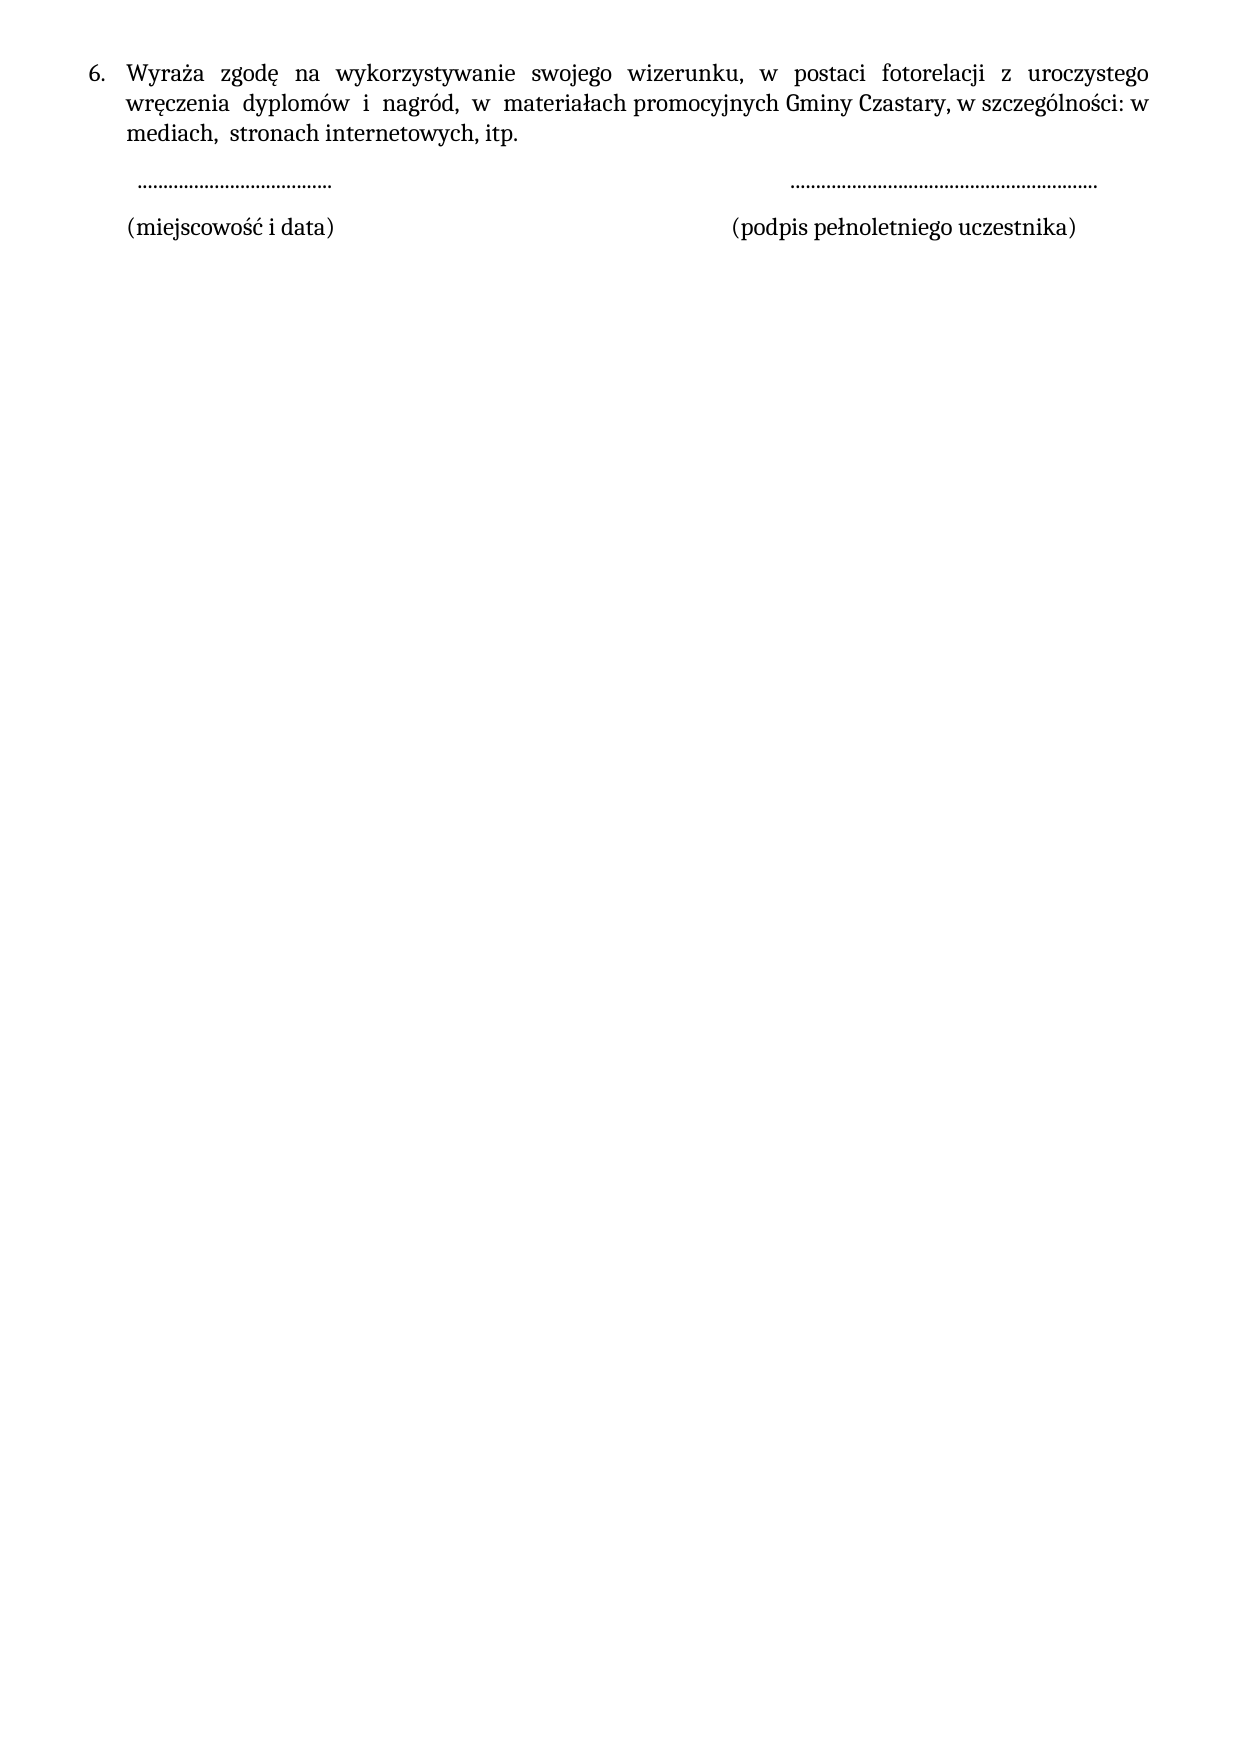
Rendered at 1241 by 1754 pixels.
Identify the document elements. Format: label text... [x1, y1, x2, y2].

list ...................................... ............................................................ [126, 166, 1152, 195]
list Wyraża zgodę na wykorzystywanie swojego wizerunku, w postaci fotorelacji z uroczystego wręczenia dyplomów i nagród, w materiałach promocyjnych Gminy Czastary, w szczególności: w mediach, stronach internetowych, itp. [89, 59, 1152, 148]
list (miejscowość i data) (podpis pełnoletniego uczestnika) [126, 213, 1152, 242]
